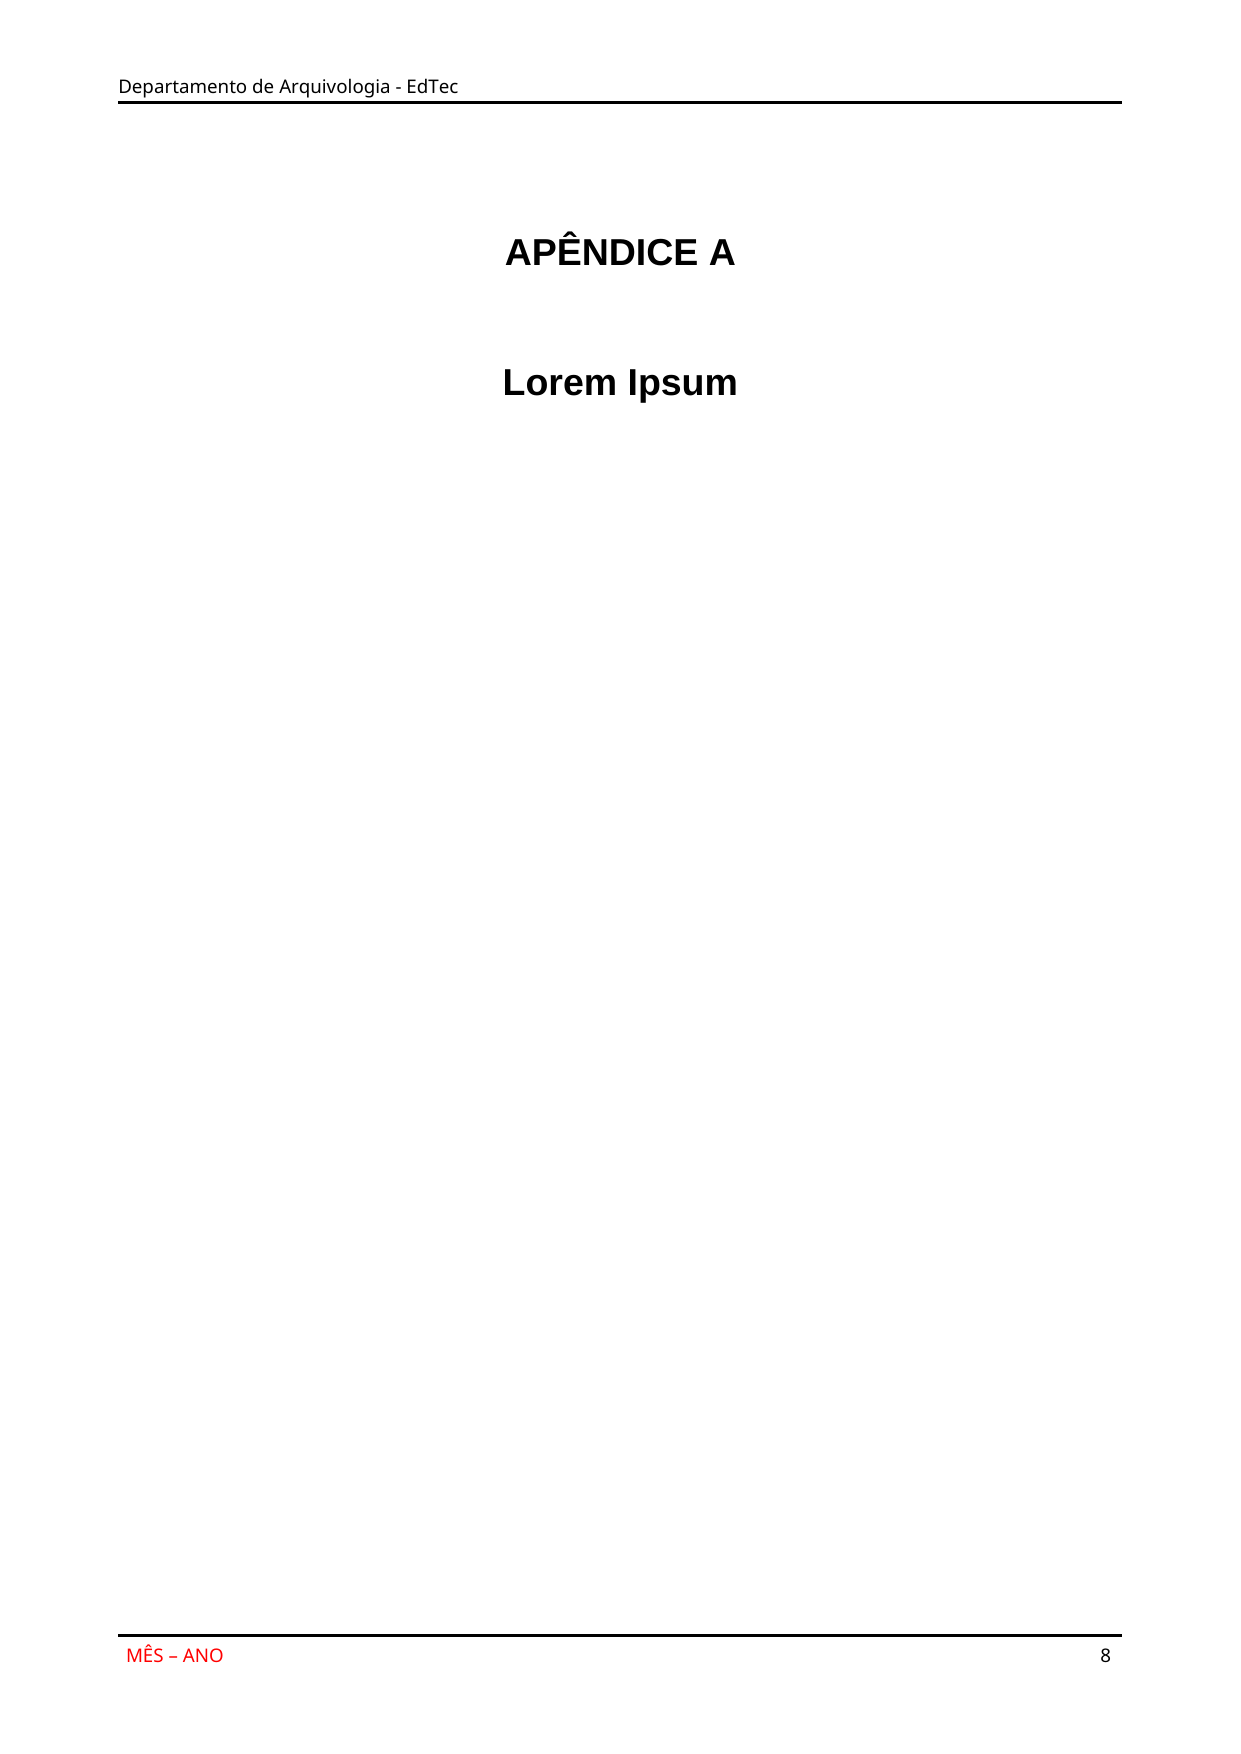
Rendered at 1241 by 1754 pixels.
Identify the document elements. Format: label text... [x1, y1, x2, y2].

text APÊNDICE A [118, 230, 1122, 273]
text Lorem Ipsum [118, 360, 1122, 403]
